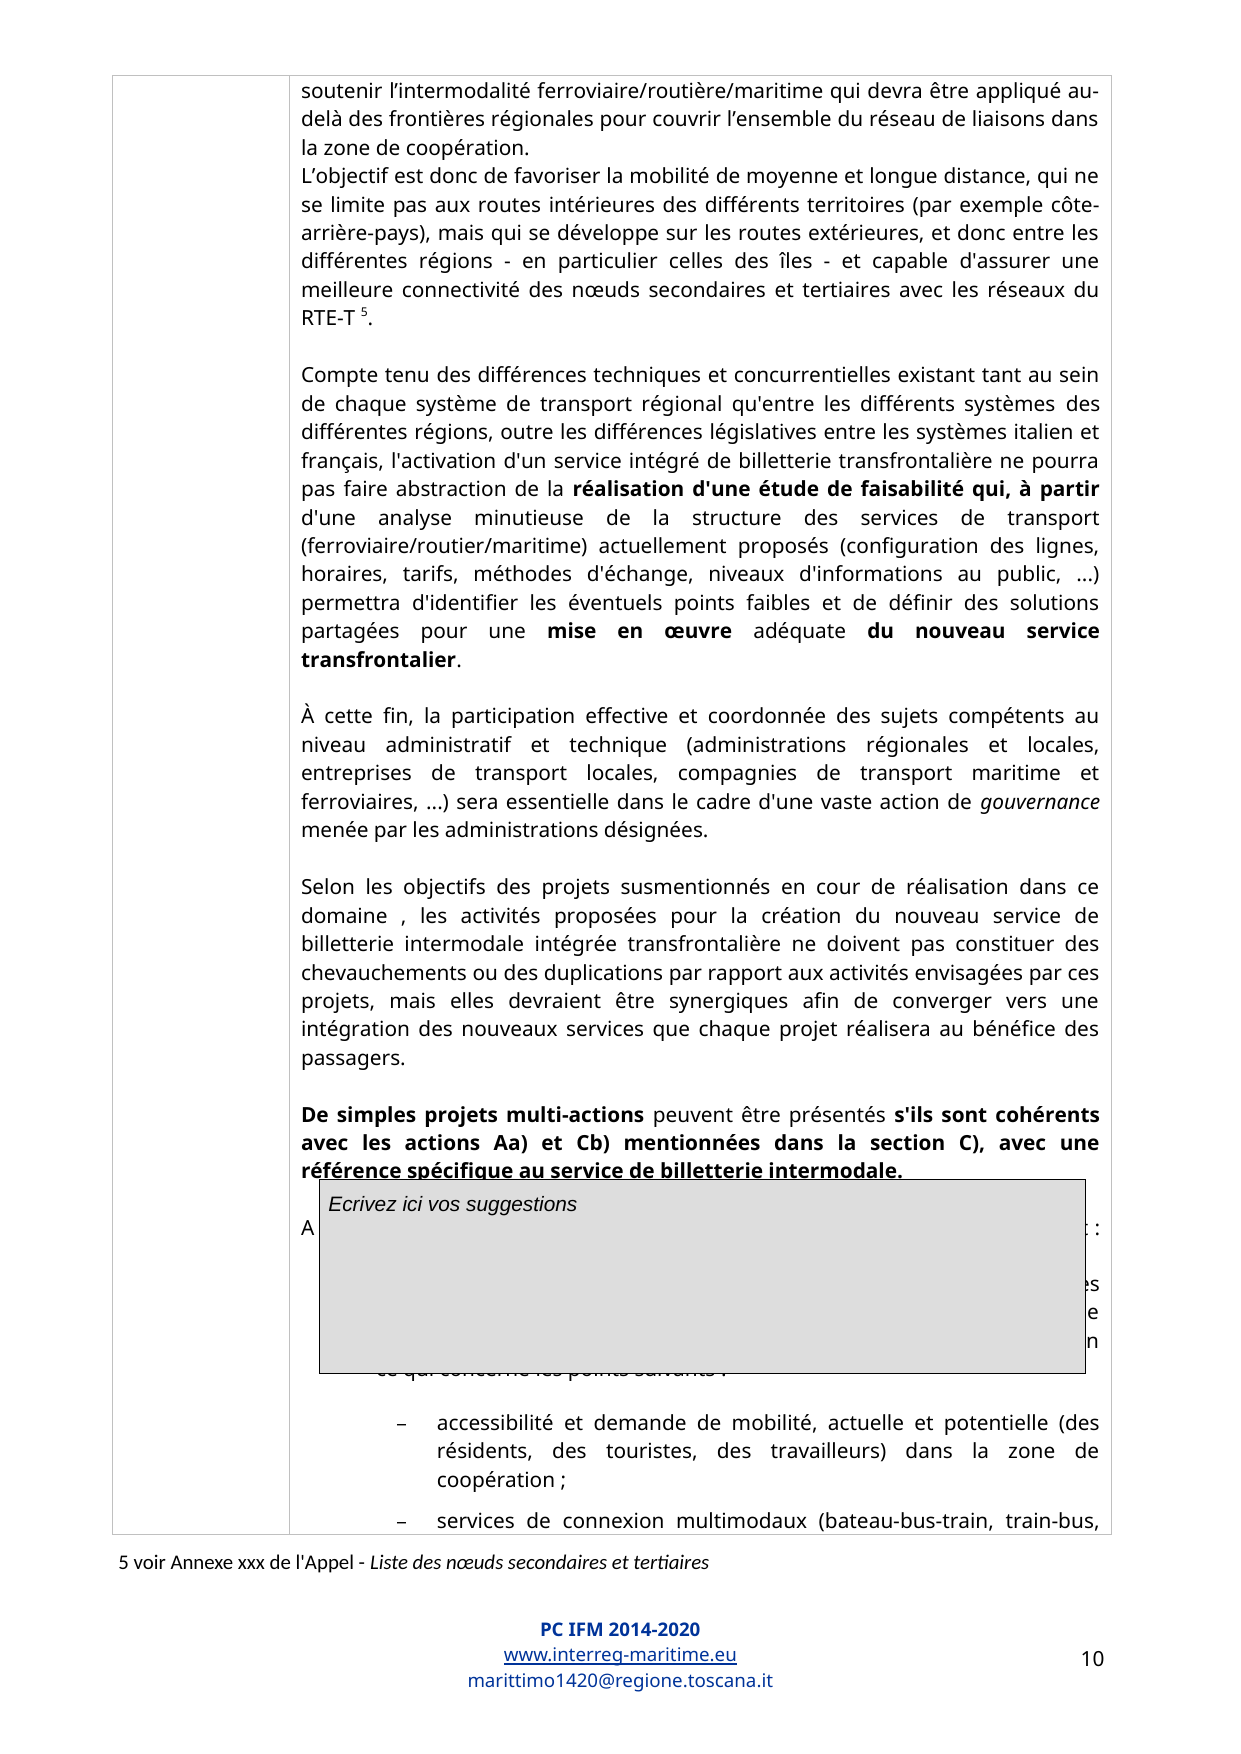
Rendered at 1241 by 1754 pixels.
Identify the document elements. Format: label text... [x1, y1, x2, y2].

table_cell soutenir l’intermodalité ferroviaire/routière/maritime qui devra être appliqué au-delà des frontières régionales pour couvrir l’ensemble du réseau de liaisons dans la zone de coopération. L’objectif est donc de favoriser la mobilité de moyenne et longue distance, qui ne se limite pas aux routes intérieures des différents territoires (par exemple côte-arrière-pays), mais qui se développe sur les routes extérieures, et donc entre les différentes régions - en particulier celles des îles - et capable d'assurer une meilleure connectivité des nœuds secondaires et tertiaires avec les réseaux du RTE-T . Compte tenu des différences techniques et concurrentielles existant tant au sein de chaque système de transport régional qu'entre les différents systèmes des différentes régions, outre les différences législatives entre les systèmes italien et français, l'activation d'un service intégré de billetterie transfrontalière ne pourra pas faire abstraction de la réalisation d'une étude de faisabilité qui, à partir d'une analyse minutieuse de la structure des services de transport (ferroviaire/routier/maritime) actuellement proposés (configuration des lignes, horaires, tarifs, méthodes d'échange, niveaux d'informations au public, ...) permettra d'identifier les éventuels points faibles et de définir des solutions partagées pour une mise en œuvre adéquate du nouveau service transfrontalier. À cette fin, la participation effective et coordonnée des sujets compétents au niveau administratif et technique (administrations régionales et locales, entreprises de transport locales, compagnies de transport maritime et ferroviaires, ...) sera essentielle dans le cadre d'une vaste action de gouvernance menée par les administrations désignées. Selon les objectifs des projets susmentionnés en cour de réalisation dans ce domaine , les activités proposées pour la création du nouveau service de billetterie intermodale intégrée transfrontalière ne doivent pas constituer des chevauchements ou des duplications par rapport aux activités envisagées par ces projets, mais elles devraient être synergiques afin de converger vers une intégration des nouveaux services que chaque projet réalisera au bénéfice des passagers. De simples projets multi-actions peuvent être présentés s'ils sont cohérents avec les actions Aa) et Cb) mentionnées dans la section C), avec une référence spécifique au service de billetterie intermodale. A titre d'exemple, voici quelques exemples d'actions admissibles au financement : étude de faisabilité : analyse et/ou analyse approfondie des analyses déjà disponibles et identification de solutions communes pour la phase ultérieure d'expérimentation du service de billetterie transfrontalière, en ce qui concerne les points suivants : accessibilité et demande de mobilité, actuelle et potentielle (des résidents, des touristes, des travailleurs) dans la zone de coopération ; services de connexion multimodaux (bateau-bus-train, train-bus, [290, 76, 1111, 1534]
table_cell [113, 76, 289, 1534]
